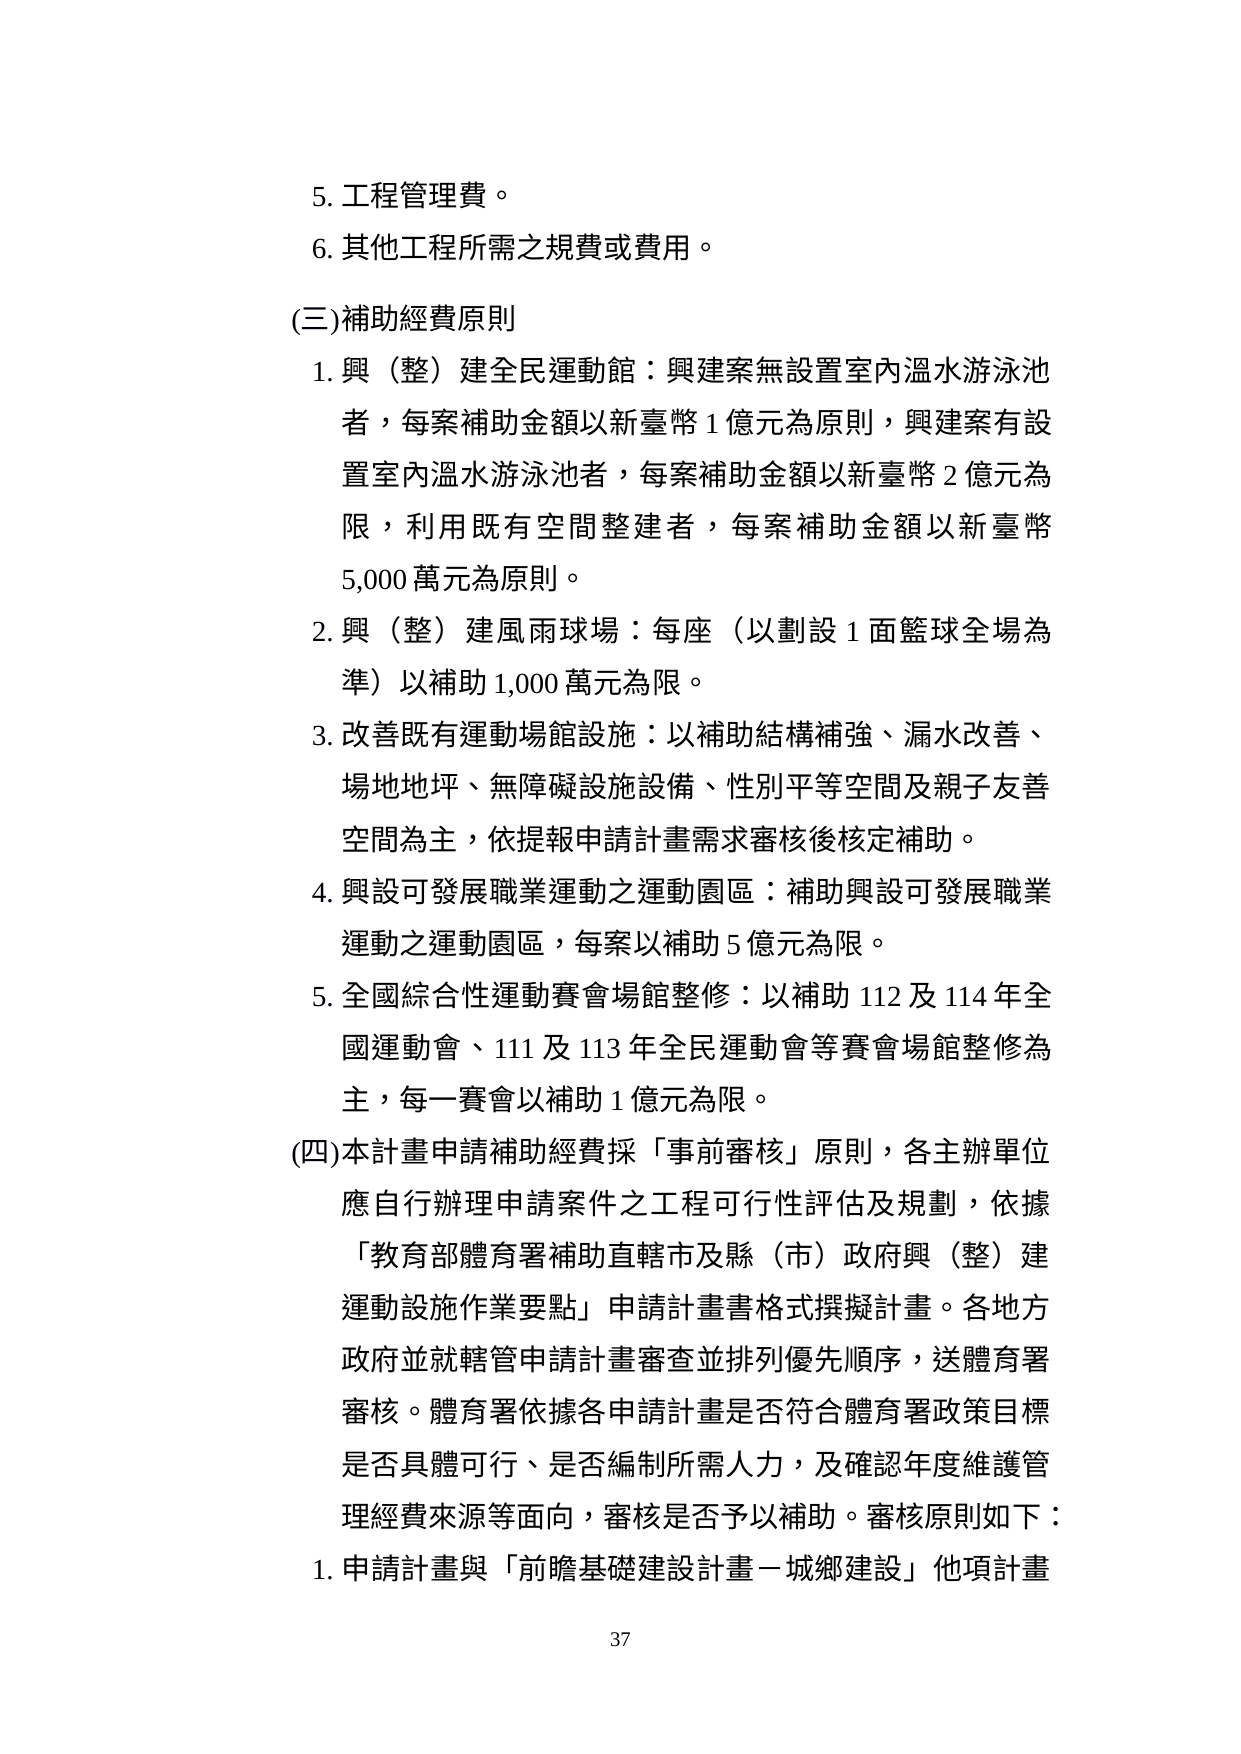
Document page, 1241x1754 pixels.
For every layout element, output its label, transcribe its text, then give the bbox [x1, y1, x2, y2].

list 其他工程所需之規費或費用。 [312, 217, 1053, 269]
list 興設可發展職業運動之運動園區：補助興設可發展職業運動之運動園區，每案以補助5億元為限。 [312, 860, 1053, 964]
list 本計畫申請補助經費採「事前審核」原則，各主辦單位應自行辦理申請案件之工程可行性評估及規劃，依據「教育部體育署補助直轄市及縣（市）政府興（整）建運動設施作業要點」申請計畫書格式撰擬計畫。各地方政府並就轄管申請計畫審查並排列優先順序，送體育署審核。體育署依據各申請計畫是否符合體育署政策目標、是否具體可行、是否編制所需人力，及確認年度維護管理經費來源等面向，審核是否予以補助。審核原則如下： [291, 1121, 1053, 1537]
list 全國綜合性運動賽會場館整修：以補助112及114年全國運動會、111及113年全民運動會等賽會場館整修為主，每一賽會以補助1億元為限。 [312, 964, 1053, 1121]
list 興（整）建全民運動館：興建案無設置室內溫水游泳池者，每案補助金額以新臺幣1億元為原則，興建案有設置室內溫水游泳池者，每案補助金額以新臺幣2億元為限，利用既有空間整建者，每案補助金額以新臺幣5,000萬元為原則。 [312, 339, 1053, 600]
list 興（整）建風雨球場：每座（以劃設1面籃球全場為準）以補助1,000萬元為限。 [312, 600, 1053, 704]
list 改善既有運動場館設施：以補助結構補強、漏水改善、場地地坪、無障礙設施設備、性別平等空間及親子友善空間為主，依提報申請計畫需求審核後核定補助。 [312, 704, 1053, 860]
list 補助經費原則 [291, 287, 1053, 339]
list 工程管理費。 [312, 164, 1053, 217]
list 申請計畫與「前瞻基礎建設計畫－城鄉建設」他項計畫 [312, 1537, 1053, 1589]
